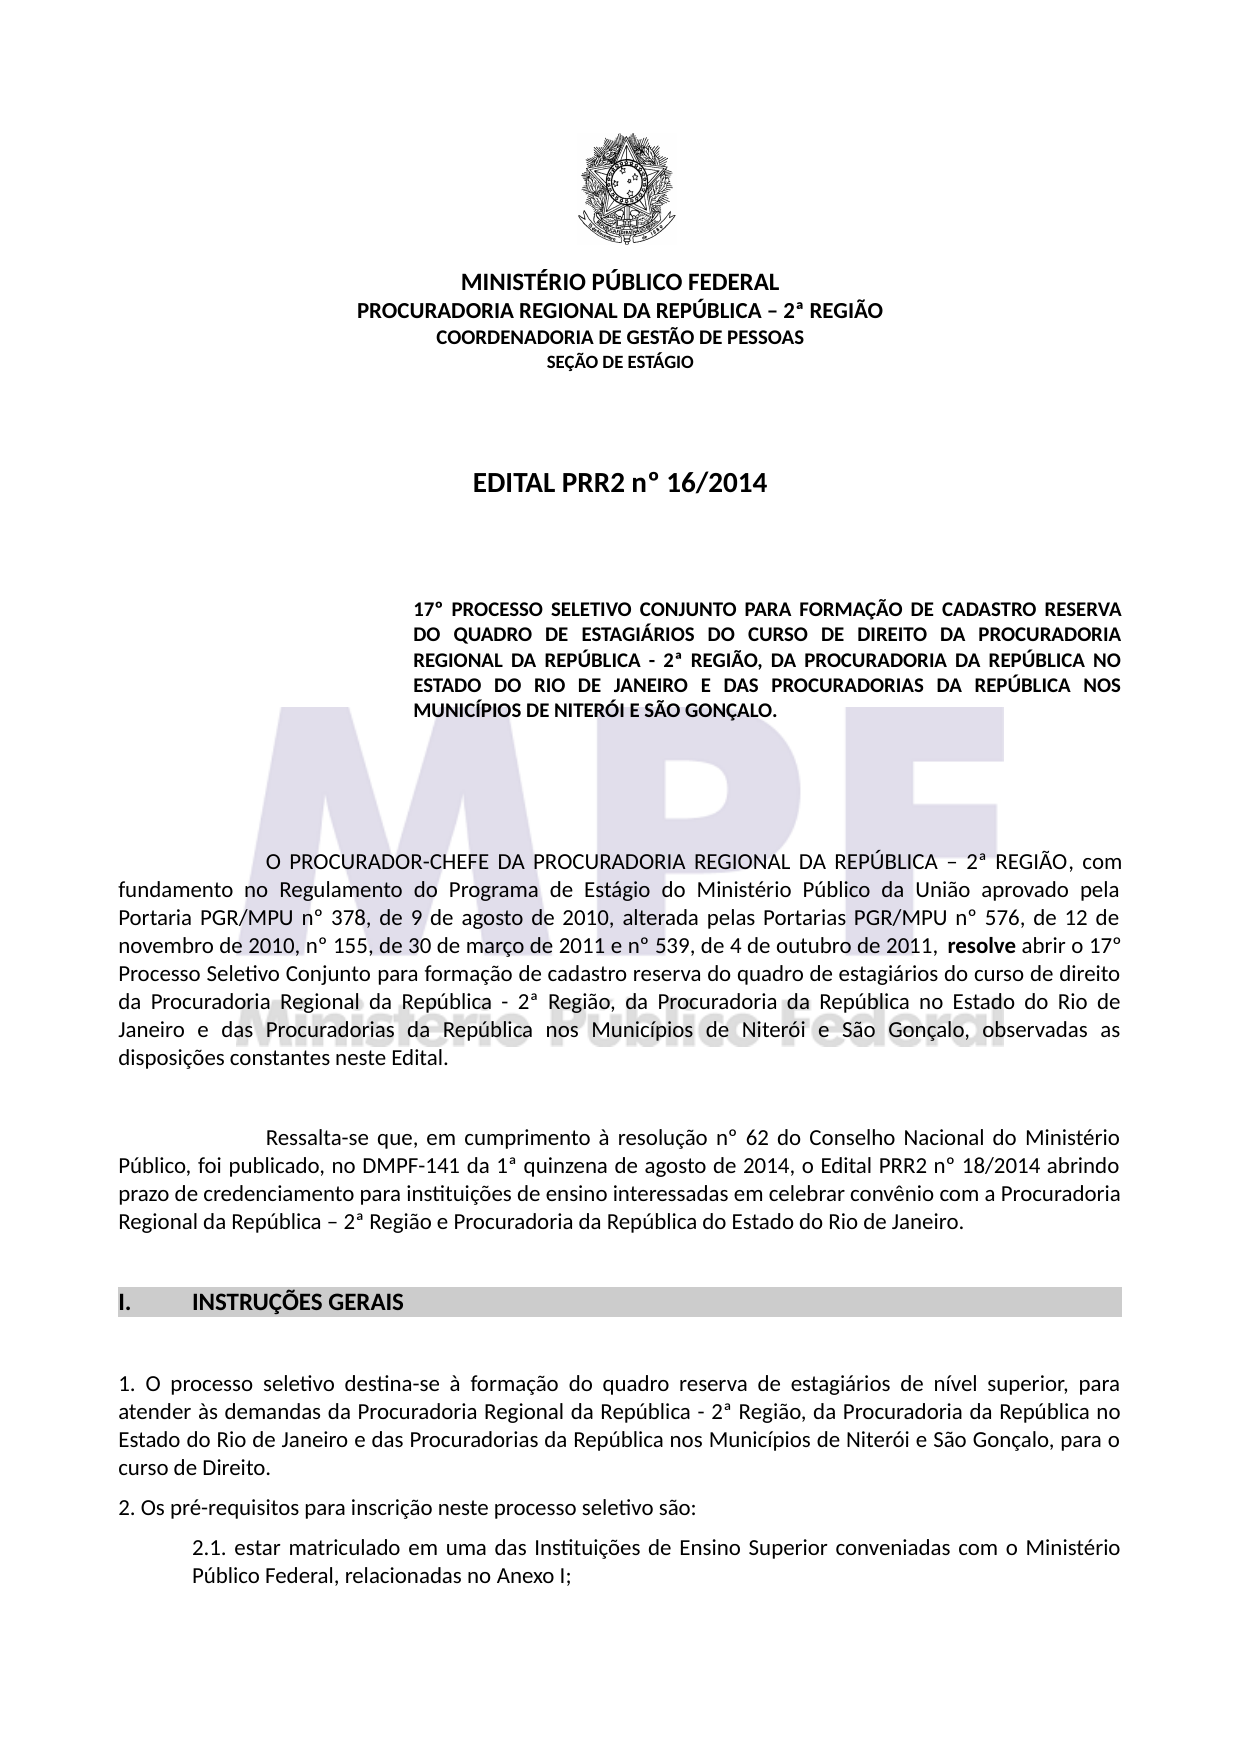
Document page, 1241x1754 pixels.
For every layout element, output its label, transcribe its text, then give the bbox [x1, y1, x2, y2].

text Ressalta-se que, em cumprimento à resolução nº 62 do Conselho Nacional do Ministério Público, foi publicado, no DMPF-141 da 1ª quinzena de agosto de 2014, o Edital PRR2 nº 18/2014 abrindo prazo de credenciamento para instituições de ensino interessadas em celebrar convênio com a Procuradoria Regional da República – 2ª Região e Procuradoria da República do Estado do Rio de Janeiro. [118, 1123, 1122, 1235]
text 1. O processo seletivo destina-se à formação do quadro reserva de estagiários de nível superior, para atender às demandas da Procuradoria Regional da República - 2ª Região, da Procuradoria da República no Estado do Rio de Janeiro e das Procuradorias da República nos Municípios de Niterói e São Gonçalo, para o curso de Direito. [118, 1369, 1122, 1481]
text O PROCURADOR-CHEFE DA PROCURADORIA REGIONAL DA REPÚBLICA – 2ª REGIÃO, com fundamento no Regulamento do Programa de Estágio do Ministério Público da União aprovado pela Portaria PGR/MPU nº 378, de 9 de agosto de 2010, alterada pelas Portarias PGR/MPU nº 576, de 12 de novembro de 2010, nº 155, de 30 de março de 2011 e nº 539, de 4 de outubro de 2011, resolve abrir o 17º Processo Seletivo Conjunto para formação de cadastro reserva do quadro de estagiários do curso de direito da Procuradoria Regional da República - 2ª Região, da Procuradoria da República no Estado do Rio de Janeiro e das Procuradorias da República nos Municípios de Niterói e São Gonçalo, observadas as disposições constantes neste Edital. [118, 847, 1122, 1071]
text 17º PROCESSO SELETIVO CONJUNTO PARA FORMAÇÃO DE CADASTRO RESERVA DO QUADRO DE ESTAGIÁRIOS DO CURSO DE DIREITO DA PROCURADORIA REGIONAL DA REPÚBLICA - 2ª REGIÃO, DA PROCURADORIA DA REPÚBLICA NO ESTADO DO RIO DE JANEIRO E DAS PROCURADORIAS DA REPÚBLICA NOS MUNICÍPIOS DE NITERÓI E SÃO GONÇALO. [413, 596, 1122, 723]
picture [236, 707, 1004, 847]
text SEÇÃO DE ESTÁGIO [118, 350, 1122, 373]
text PROCURADORIA REGIONAL DA REPÚBLICA – 2ª REGIÃO [118, 297, 1122, 324]
text MINISTÉRIO PÚBLICO FEDERAL [118, 266, 1122, 297]
text COORDENADORIA DE GESTÃO DE PESSOAS [118, 324, 1122, 350]
text 2.1. estar matriculado em uma das Instituições de Ensino Superior conveniadas com o Ministério Público Federal, relacionadas no Anexo I; [192, 1533, 1122, 1589]
text EDITAL PRR2 nº 16/2014 [118, 464, 1122, 499]
text I. INSTRUÇÕES GERAIS [118, 1287, 1122, 1317]
text 2. Os pré-requisitos para inscrição neste processo seletivo são: [118, 1493, 1122, 1521]
